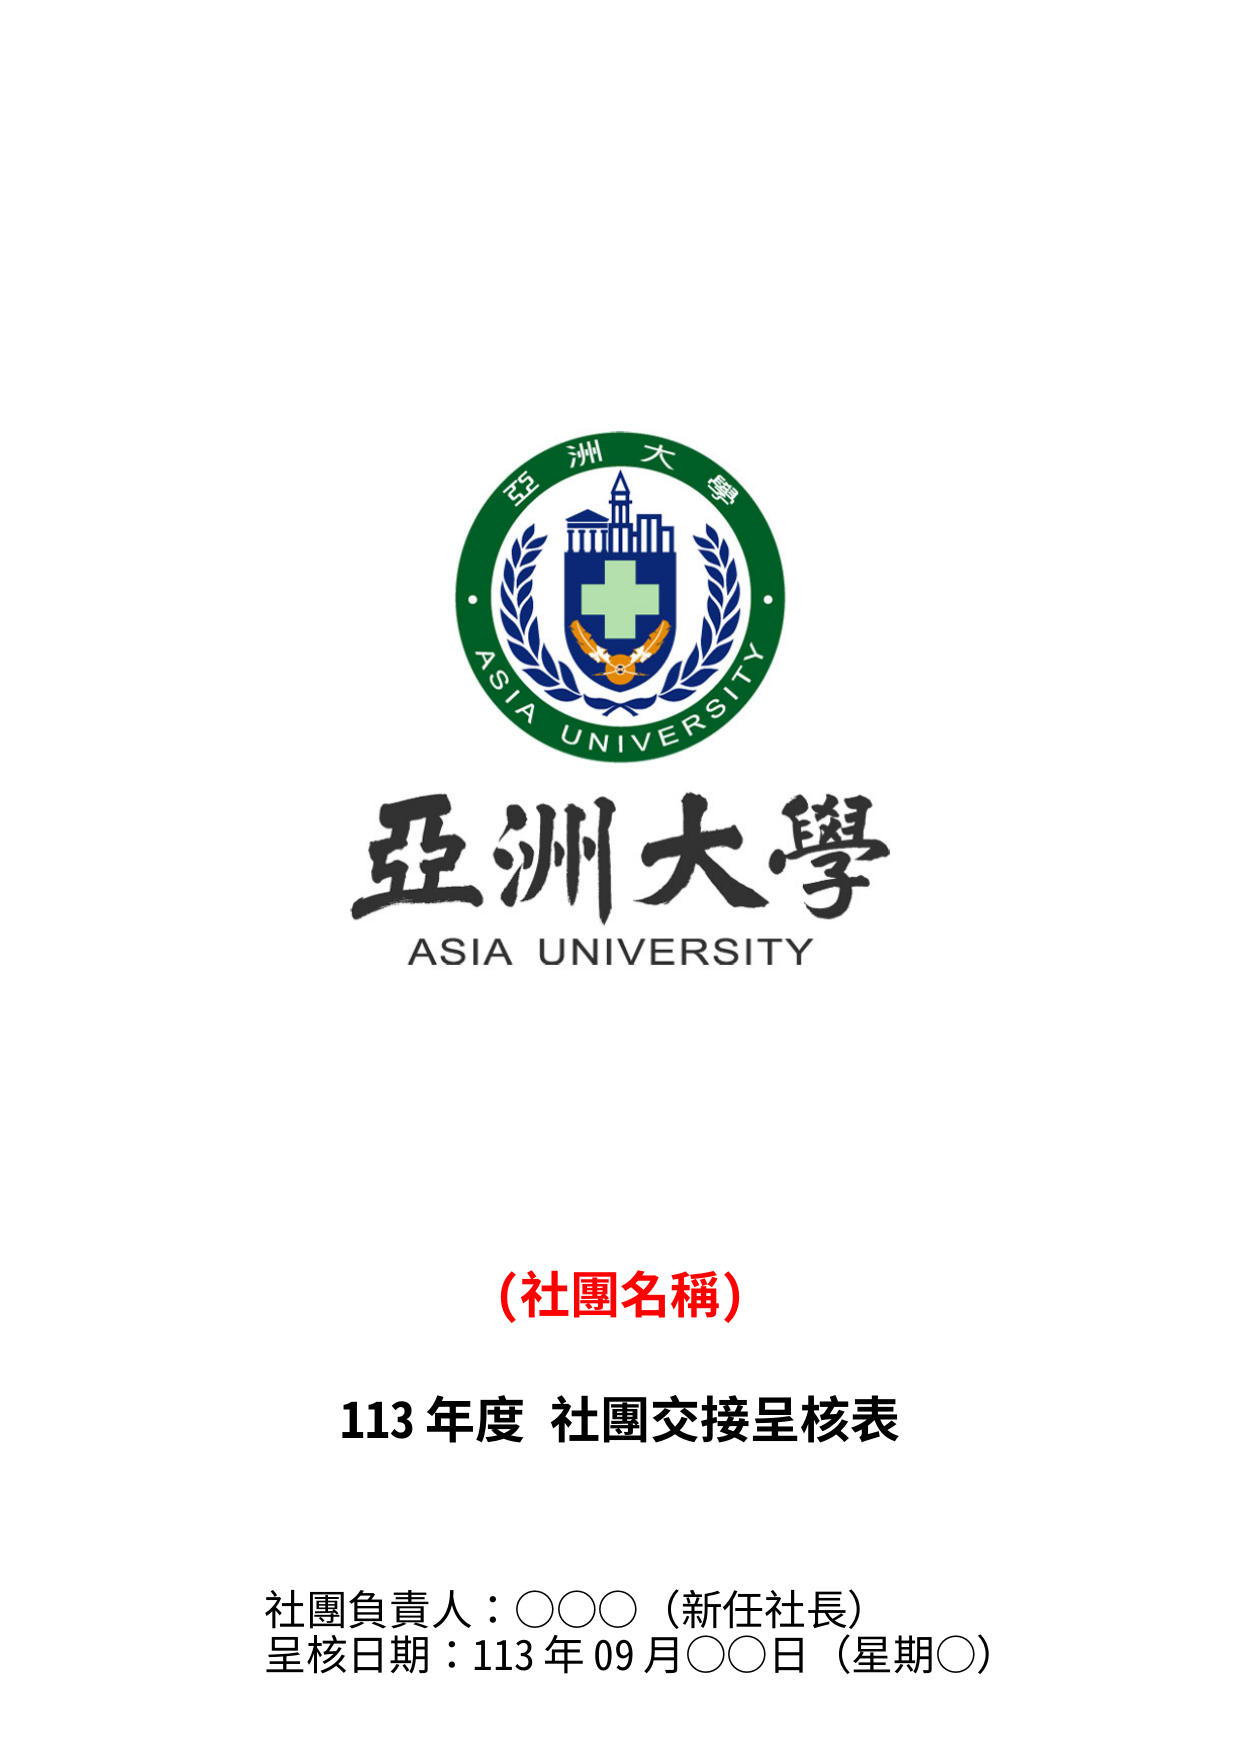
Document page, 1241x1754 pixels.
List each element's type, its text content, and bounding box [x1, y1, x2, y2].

text 呈核日期：113年09月○○日（星期○） [77, 1634, 1199, 1680]
text 社團負責人：○○○（新任社長） [77, 1589, 1199, 1634]
text (社團名稱) [59, 1219, 1181, 1344]
text 113年度 社團交接呈核表 [59, 1344, 1181, 1469]
